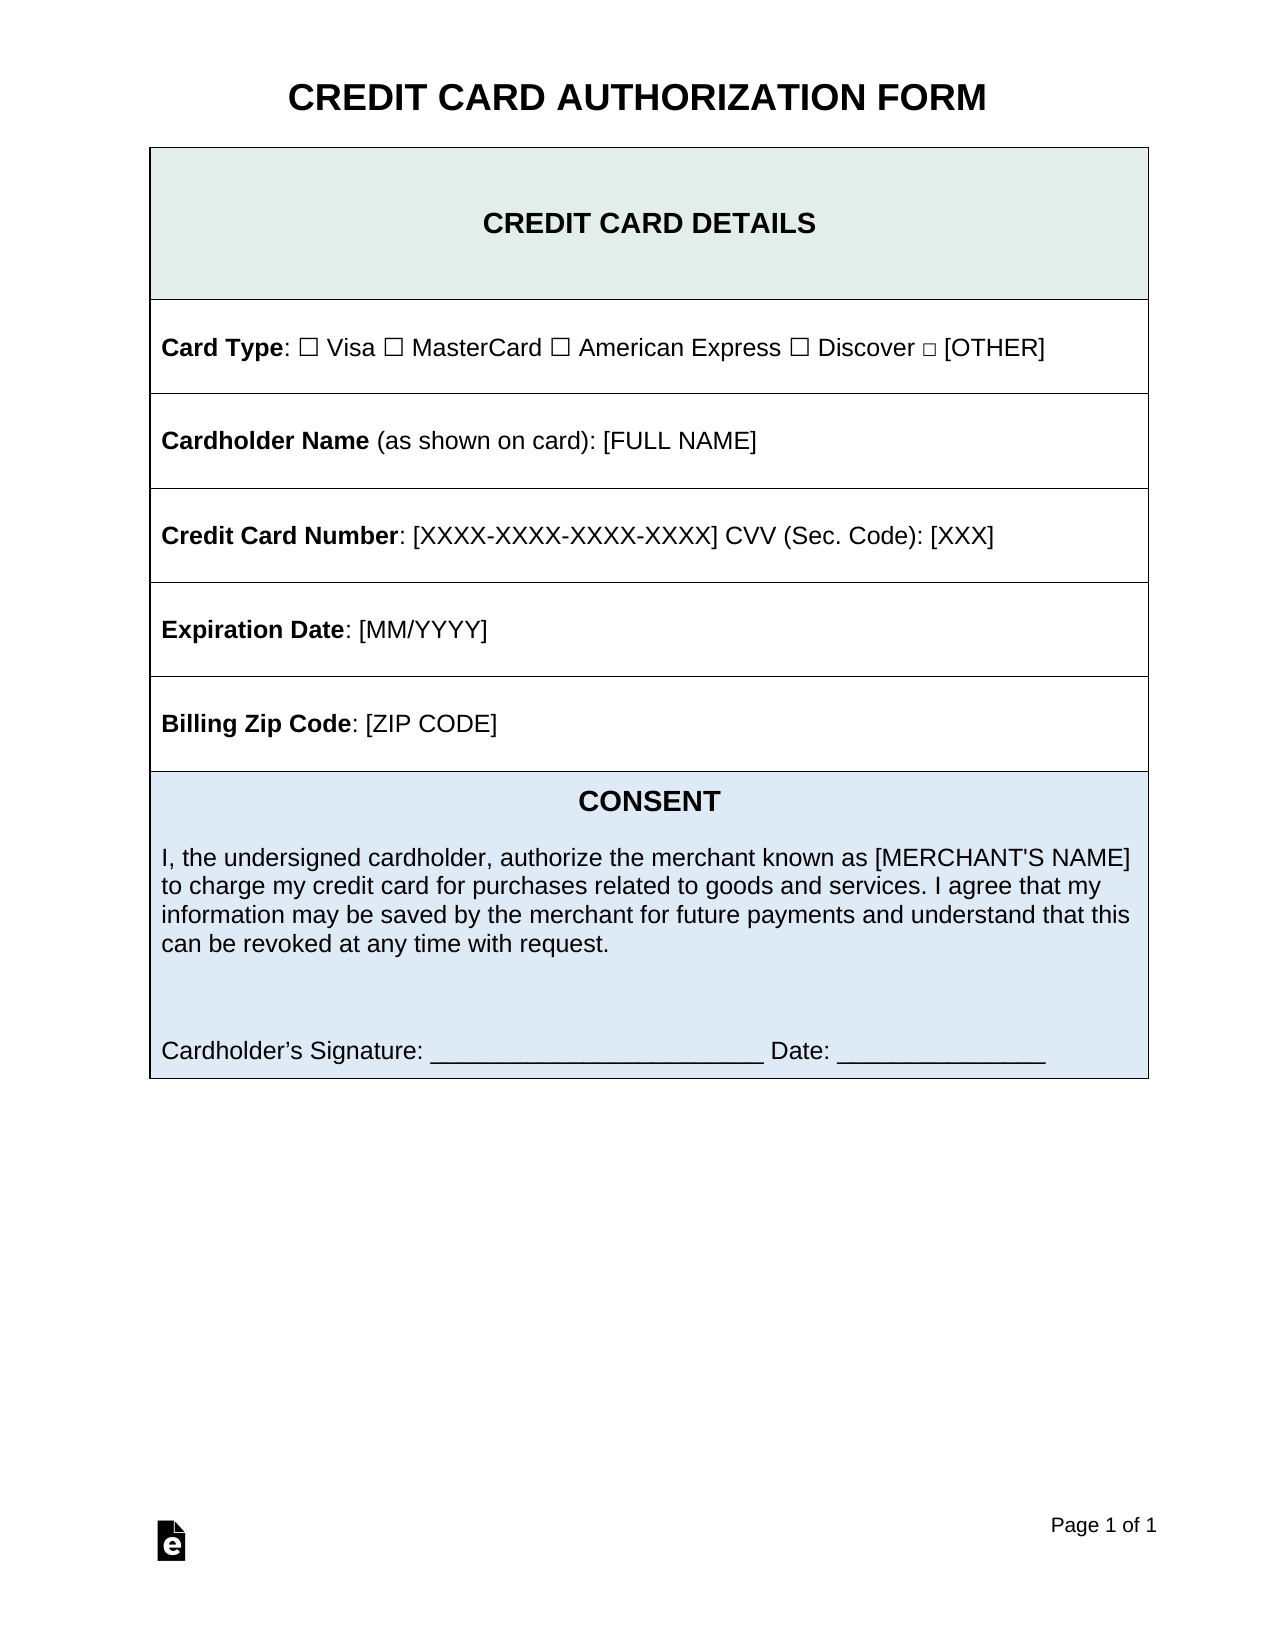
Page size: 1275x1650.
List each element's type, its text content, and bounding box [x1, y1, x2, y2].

table_cell Card Type: ☐ Visa ☐ MasterCard ☐ American Express ☐ Discover ☐ [OTHER] [151, 300, 1148, 393]
table_cell Cardholder Name (as shown on card): [FULL NAME] [151, 394, 1148, 487]
text CREDIT CARD AUTHORIZATION FORM [150, 75, 1125, 118]
table_cell Credit Card Number: [XXXX-XXXX-XXXX-XXXX] CVV (Sec. Code): [XXX] [151, 489, 1148, 582]
table_cell CONSENT I, the undersigned cardholder, authorize the merchant known as [MERCHANT'S NAME] to charge my credit card for purchases related to goods and services. I agree that my information may be saved by the merchant for future payments and understand that this can be revoked at any time with request. Cardholder’s Signature: ________________________ Date: _______________ [151, 772, 1148, 1078]
table_cell Expiration Date: [MM/YYYY] [151, 583, 1148, 676]
table_header CREDIT CARD DETAILS [151, 148, 1148, 299]
table_cell Billing Zip Code: [ZIP CODE] [151, 677, 1148, 771]
